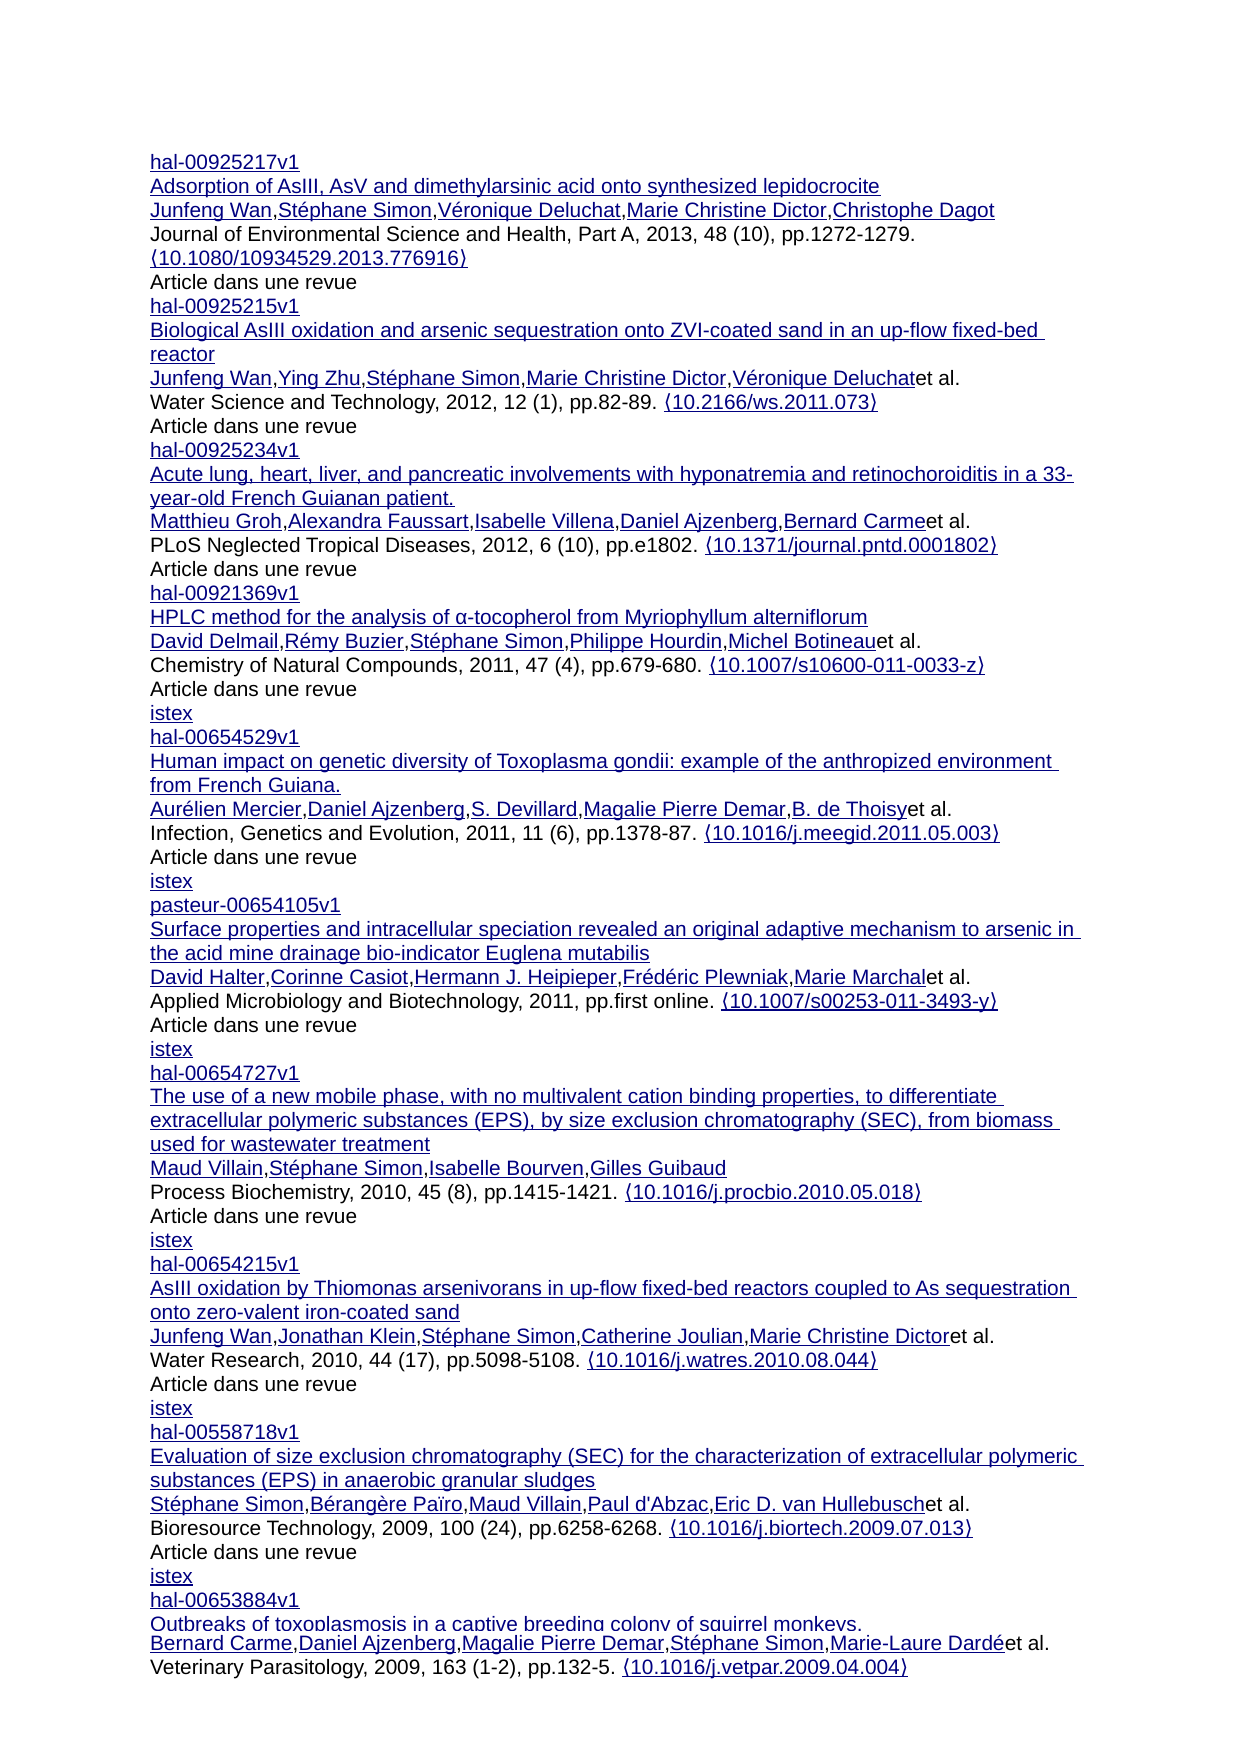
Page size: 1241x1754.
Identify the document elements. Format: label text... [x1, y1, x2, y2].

table_cell Evaluation of size exclusion chromatography (SEC) for the characterization of extracellular polymeric substances (EPS) in anaerobic granular sludges Stéphane Simon,Bérangère Païro,Maud Villain,Paul d'Abzac,Eric D. van Hullebuschet al. Bioresource Technology, 2009, 100 (24), pp.6258-6268. ⟨10.1016/j.biortech.2009.07.013⟩ Article dans une revue istex hal-00653884v1 [150, 1444, 1090, 1611]
table_cell Acute lung, heart, liver, and pancreatic involvements with hyponatremia and retinochoroiditis in a 33-year-old French Guianan patient. Matthieu Groh,Alexandra Faussart,Isabelle Villena,Daniel Ajzenberg,Bernard Carmeet al. PLoS Neglected Tropical Diseases, 2012, 6 (10), pp.e1802. ⟨10.1371/journal.pntd.0001802⟩ Article dans une revue hal-00921369v1 [150, 461, 1090, 605]
table_cell hal-00925217v1 [150, 150, 1090, 174]
table_cell HPLC method for the analysis of α-tocopherol from Myriophyllum alterniflorum David Delmail,Rémy Buzier,Stéphane Simon,Philippe Hourdin,Michel Botineauet al. Chemistry of Natural Compounds, 2011, 47 (4), pp.679-680. ⟨10.1007/s10600-011-0033-z⟩ Article dans une revue istex hal-00654529v1 [150, 605, 1090, 749]
table_cell Adsorption of AsIII, AsV and dimethylarsinic acid onto synthesized lepidocrocite Junfeng Wan,Stéphane Simon,Véronique Deluchat,Marie Christine Dictor,Christophe Dagot Journal of Environmental Science and Health, Part A, 2013, 48 (10), pp.1272-1279. ⟨10.1080/10934529.2013.776916⟩ Article dans une revue hal-00925215v1 [150, 174, 1090, 318]
table_cell Outbreaks of toxoplasmosis in a captive breeding colony of squirrel monkeys. Bernard Carme,Daniel Ajzenberg,Magalie Pierre Demar,Stéphane Simon,Marie-Laure Dardéet al. Veterinary Parasitology, 2009, 163 (1-2), pp.132-5. ⟨10.1016/j.vetpar.2009.04.004⟩ [150, 1611, 1090, 1679]
table_cell Biological AsIII oxidation and arsenic sequestration onto ZVI-coated sand in an up-flow fixed-bed reactor Junfeng Wan,Ying Zhu,Stéphane Simon,Marie Christine Dictor,Véronique Deluchatet al. Water Science and Technology, 2012, 12 (1), pp.82-89. ⟨10.2166/ws.2011.073⟩ Article dans une revue hal-00925234v1 [150, 318, 1090, 461]
table_cell Surface properties and intracellular speciation revealed an original adaptive mechanism to arsenic in the acid mine drainage bio-indicator Euglena mutabilis David Halter,Corinne Casiot,Hermann J. Heipieper,Frédéric Plewniak,Marie Marchalet al. Applied Microbiology and Biotechnology, 2011, pp.first online. ⟨10.1007/s00253-011-3493-y⟩ Article dans une revue istex hal-00654727v1 [150, 917, 1090, 1084]
table_cell The use of a new mobile phase, with no multivalent cation binding properties, to differentiate extracellular polymeric substances (EPS), by size exclusion chromatography (SEC), from biomass used for wastewater treatment Maud Villain,Stéphane Simon,Isabelle Bourven,Gilles Guibaud Process Biochemistry, 2010, 45 (8), pp.1415-1421. ⟨10.1016/j.procbio.2010.05.018⟩ Article dans une revue istex hal-00654215v1 [150, 1084, 1090, 1276]
table_cell AsIII oxidation by Thiomonas arsenivorans in up-flow fixed-bed reactors coupled to As sequestration onto zero-valent iron-coated sand Junfeng Wan,Jonathan Klein,Stéphane Simon,Catherine Joulian,Marie Christine Dictoret al. Water Research, 2010, 44 (17), pp.5098-5108. ⟨10.1016/j.watres.2010.08.044⟩ Article dans une revue istex hal-00558718v1 [150, 1276, 1090, 1444]
table_cell Human impact on genetic diversity of Toxoplasma gondii: example of the anthropized environment from French Guiana. Aurélien Mercier,Daniel Ajzenberg,S. Devillard,Magalie Pierre Demar,B. de Thoisyet al. Infection, Genetics and Evolution, 2011, 11 (6), pp.1378-87. ⟨10.1016/j.meegid.2011.05.003⟩ Article dans une revue istex pasteur-00654105v1 [150, 749, 1090, 917]
